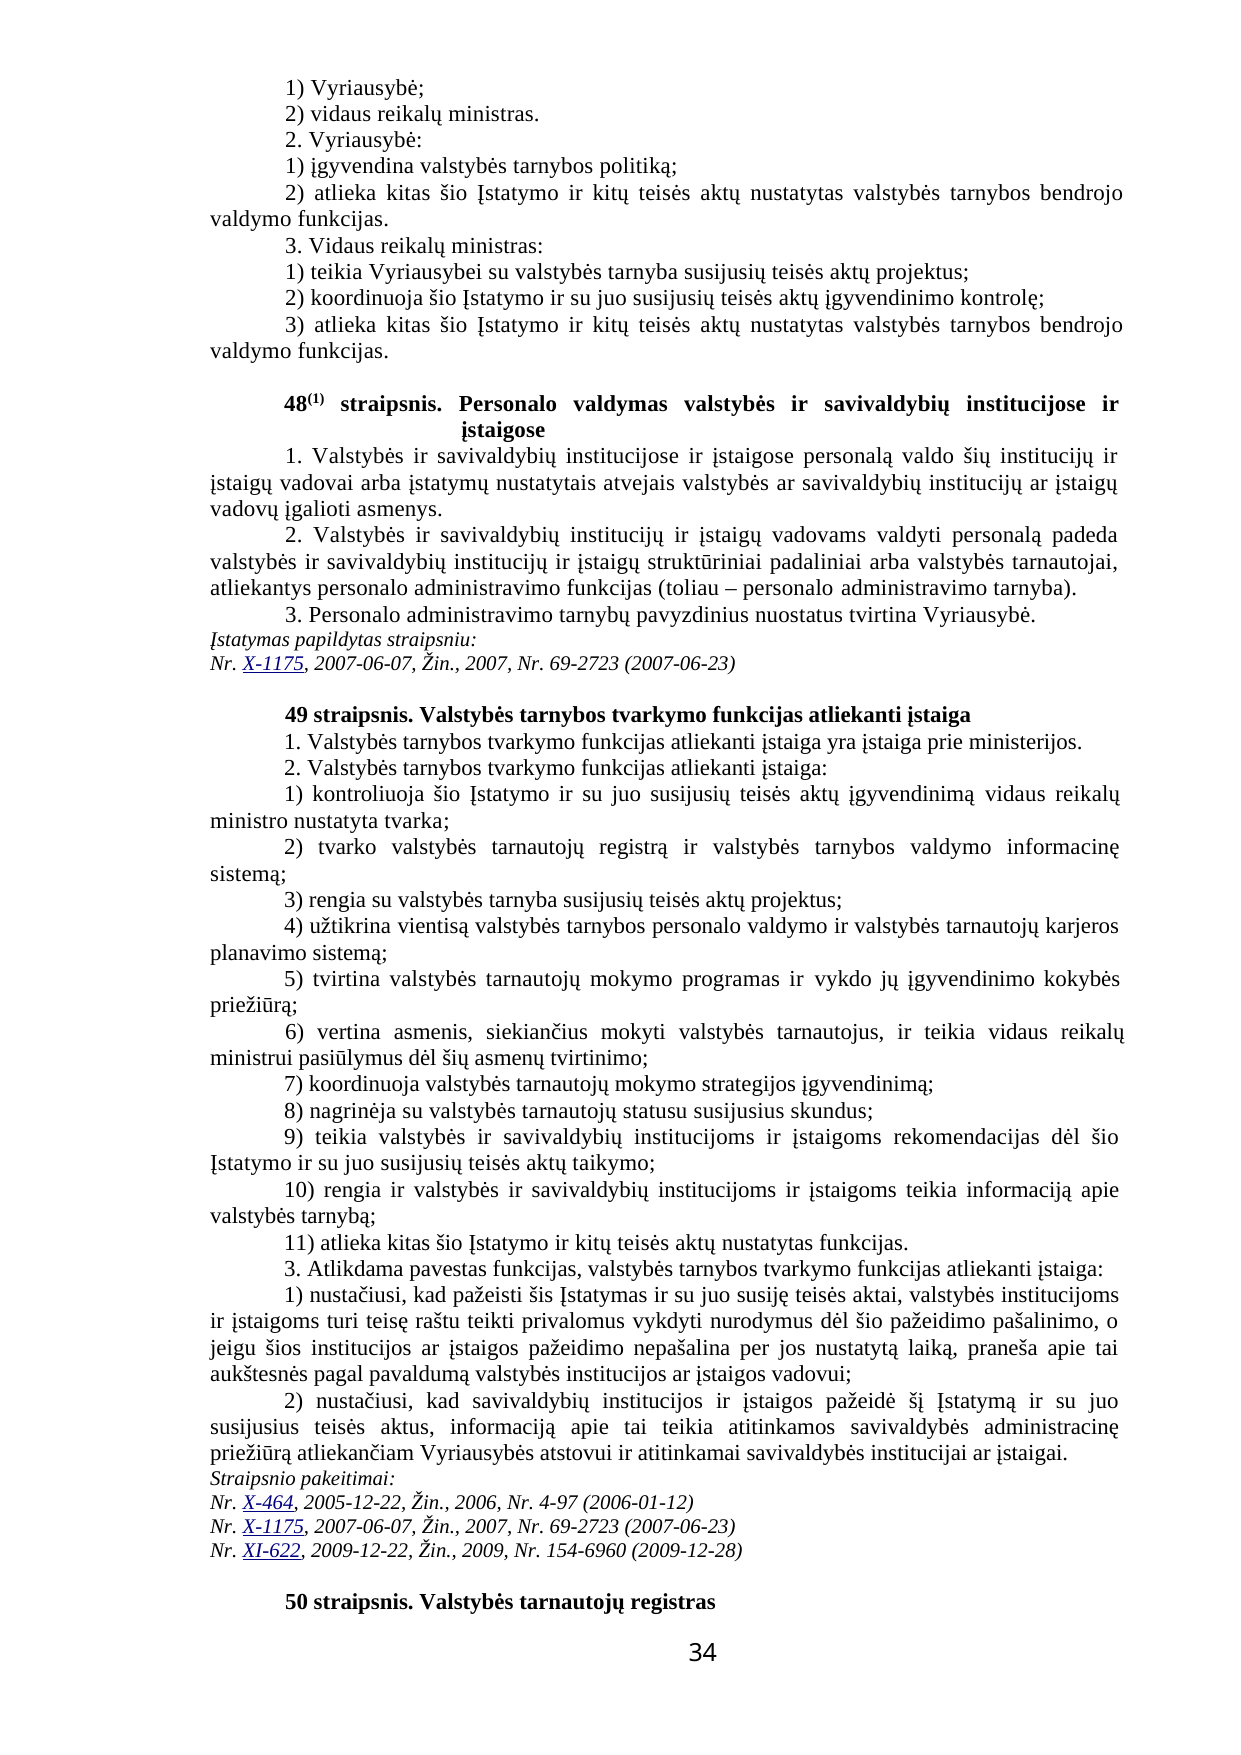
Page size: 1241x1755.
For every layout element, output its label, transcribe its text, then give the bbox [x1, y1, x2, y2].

text 1) teikia Vyriausybei su valstybės tarnyba susijusių teisės aktų projektus; [210, 258, 1126, 284]
text 1) kontroliuoja šio Įstatymo ir su juo susijusių teisės aktų įgyvendinimą vidaus reikalų ministro nustatyta tvarka; [210, 781, 1120, 833]
text Nr. X-1175, 2007-06-07, Žin., 2007, Nr. 69-2723 (2007-06-23) [210, 1514, 1120, 1538]
text 6) vertina asmenis, siekiančius mokyti valstybės tarnautojus, ir teikia vidaus reikalų ministrui pasiūlymus dėl šių asmenų tvirtinimo; [210, 1018, 1126, 1070]
text 50 straipsnis. Valstybės tarnautojų registras [210, 1588, 1126, 1615]
text 9) teikia valstybės ir savivaldybių institucijoms ir įstaigoms rekomendacijas dėl šio Įstatymo ir su juo susijusių teisės aktų taikymo; [210, 1123, 1120, 1176]
text 3. Vidaus reikalų ministras: [210, 232, 1126, 258]
text 10) rengia ir valstybės ir savivaldybių institucijoms ir įstaigoms teikia informaciją apie valstybės tarnybą; [210, 1176, 1120, 1228]
text 2. Vyriausybė: [210, 126, 1126, 153]
text 1. Valstybės tarnybos tvarkymo funkcijas atliekanti įstaiga yra įstaiga prie ministerijos. [210, 728, 1120, 754]
text 5) tvirtina valstybės tarnautojų mokymo programas ir vykdo jų įgyvendinimo kokybės priežiūrą; [210, 965, 1120, 1018]
text 48(1) straipsnis. Personalo valdymas valstybės ir savivaldybių institucijose ir įstaigose [284, 390, 1120, 442]
text Straipsnio pakeitimai: [210, 1466, 1126, 1490]
text 2) atlieka kitas šio Įstatymo ir kitų teisės aktų nustatytas valstybės tarnybos bendrojo valdymo funkcijas. [210, 179, 1126, 232]
text 8) nagrinėja su valstybės tarnautojų statusu susijusius skundus; [210, 1097, 1120, 1123]
text 49 straipsnis. Valstybės tarnybos tvarkymo funkcijas atliekanti įstaiga [210, 701, 1120, 728]
text 2. Valstybės ir savivaldybių institucijų ir įstaigų vadovams valdyti personalą padeda valstybės ir savivaldybių institucijų ir įstaigų struktūriniai padaliniai arba valstybės tarnautojai, atliekantys personalo administravimo funkcijas (toliau – personalo administravimo tarnyba). [210, 522, 1120, 601]
text 7) koordinuoja valstybės tarnautojų mokymo strategijos įgyvendinimą; [210, 1070, 1120, 1097]
text 11) atlieka kitas šio Įstatymo ir kitų teisės aktų nustatytas funkcijas. [210, 1228, 1120, 1255]
text 2) koordinuoja šio Įstatymo ir su juo susijusių teisės aktų įgyvendinimo kontrolę; [210, 284, 1126, 311]
text Nr. X-1175, 2007-06-07, Žin., 2007, Nr. 69-2723 (2007-06-23) [210, 651, 1120, 675]
text Nr. X-464, 2005-12-22, Žin., 2006, Nr. 4-97 (2006-01-12) [210, 1490, 1120, 1514]
text 2. Valstybės tarnybos tvarkymo funkcijas atliekanti įstaiga: [210, 754, 1120, 781]
text 4) užtikrina vientisą valstybės tarnybos personalo valdymo ir valstybės tarnautojų karjeros planavimo sistemą; [210, 912, 1120, 965]
text 3. Atlikdama pavestas funkcijas, valstybės tarnybos tvarkymo funkcijas atliekanti įstaiga: [210, 1255, 1120, 1281]
text 3) rengia su valstybės tarnyba susijusių teisės aktų projektus; [210, 886, 1120, 912]
text 1. Valstybės ir savivaldybių institucijose ir įstaigose personalą valdo šių institucijų ir įstaigų vadovai arba įstatymų nustatytais atvejais valstybės ar savivaldybių institucijų ar įstaigų vadovų įgalioti asmenys. [210, 442, 1120, 522]
text 2) tvarko valstybės tarnautojų registrą ir valstybės tarnybos valdymo informacinę sistemą; [210, 833, 1120, 886]
text 3. Personalo administravimo tarnybų pavyzdinius nuostatus tvirtina Vyriausybė. [210, 601, 1126, 627]
text 1) įgyvendina valstybės tarnybos politiką; [210, 153, 1126, 179]
text 3) atlieka kitas šio Įstatymo ir kitų teisės aktų nustatytas valstybės tarnybos bendrojo valdymo funkcijas. [210, 311, 1126, 363]
text 1) Vyriausybė; [210, 73, 1126, 100]
text Įstatymas papildytas straipsniu: [210, 627, 1126, 651]
text 1) nustačiusi, kad pažeisti šis Įstatymas ir su juo susiję teisės aktai, valstybės institucijoms ir įstaigoms turi teisę raštu teikti privalomus vykdyti nurodymus dėl šio pažeidimo pašalinimo, o jeigu šios institucijos ar įstaigos pažeidimo nepašalina per jos nustatytą laiką, praneša apie tai aukštesnės pagal pavaldumą valstybės institucijos ar įstaigos vadovui; [210, 1281, 1120, 1387]
text Nr. XI-622, 2009-12-22, Žin., 2009, Nr. 154-6960 (2009-12-28) [210, 1538, 1120, 1562]
text 2) nustačiusi, kad savivaldybių institucijos ir įstaigos pažeidė šį Įstatymą ir su juo susijusius teisės aktus, informaciją apie tai teikia atitinkamos savivaldybės administracinę priežiūrą atliekančiam Vyriausybės atstovui ir atitinkamai savivaldybės institucijai ar įstaigai. [210, 1387, 1120, 1466]
text 2) vidaus reikalų ministras. [210, 100, 1126, 126]
